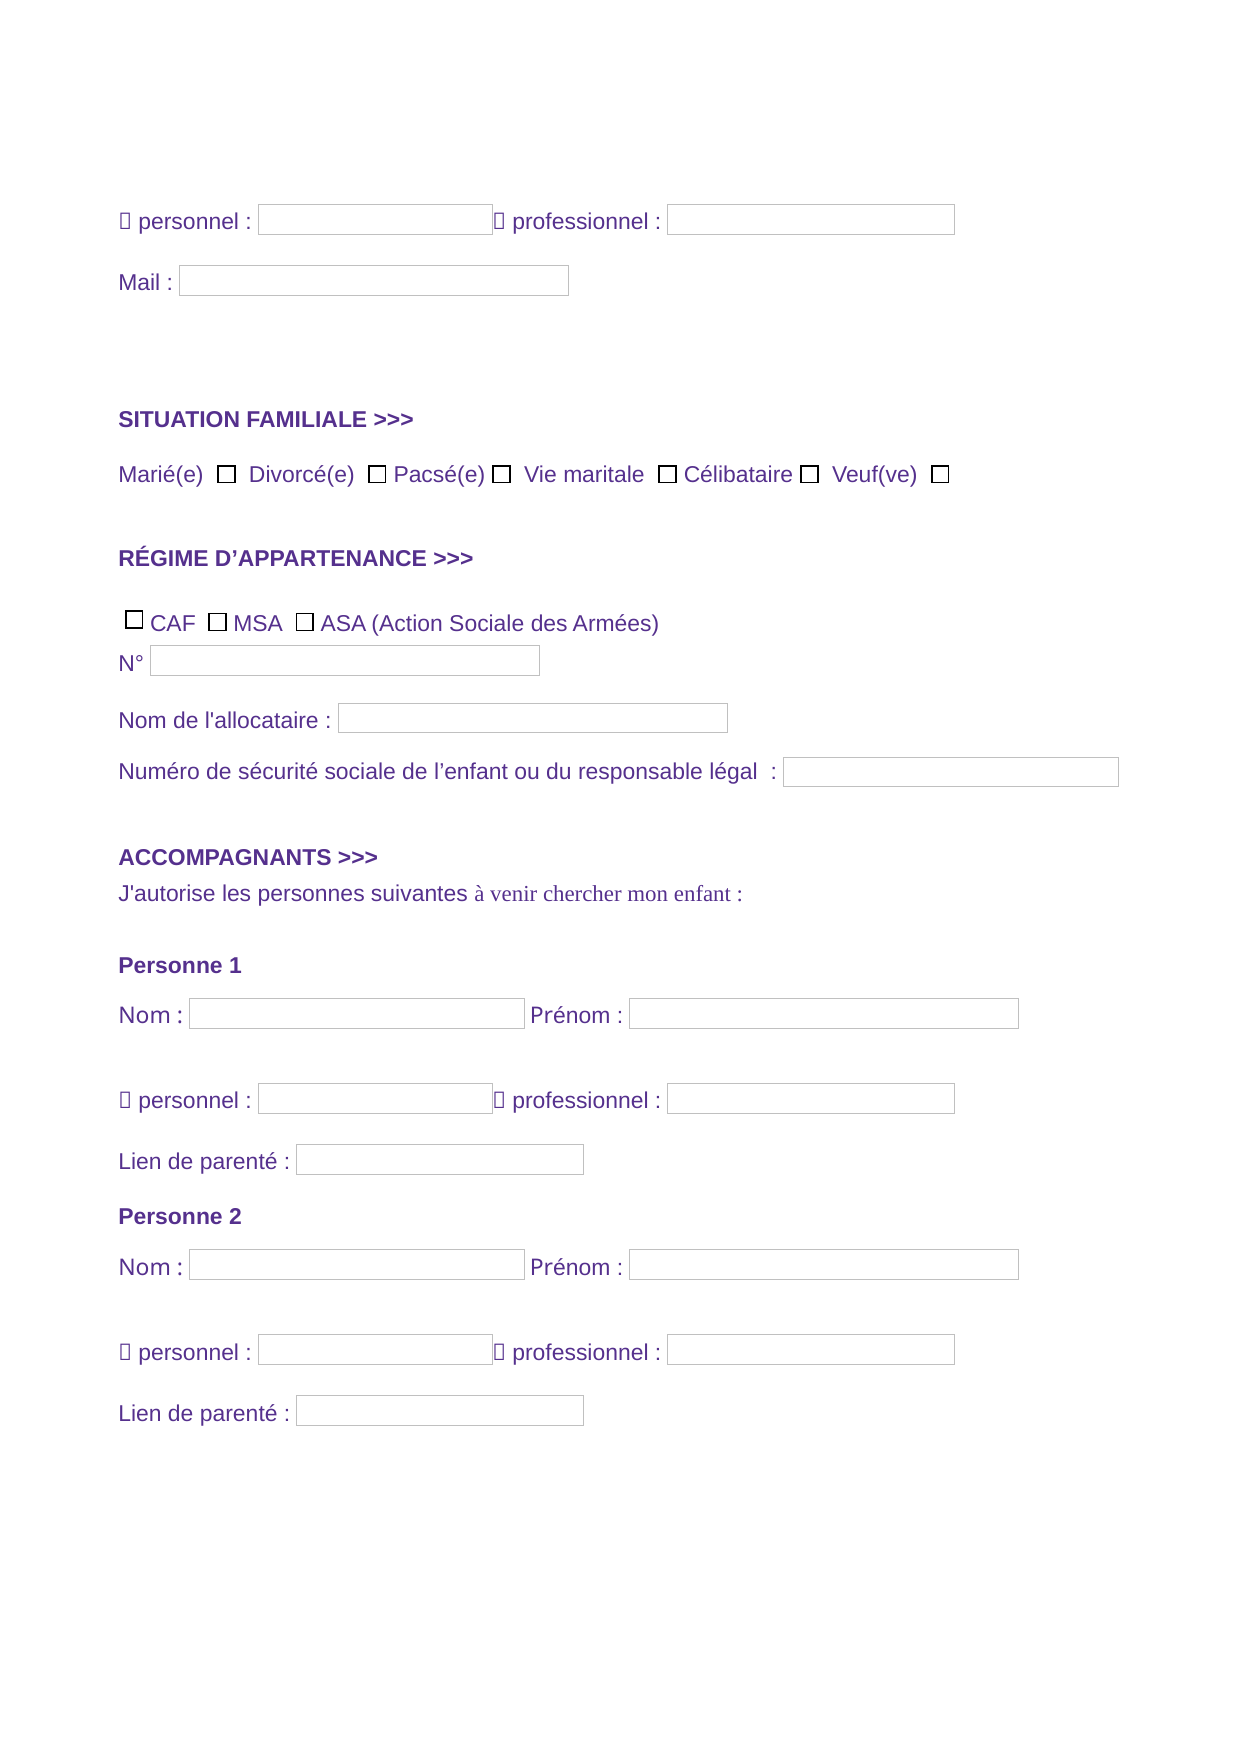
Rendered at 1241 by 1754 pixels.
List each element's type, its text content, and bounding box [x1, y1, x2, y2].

text [569, 265, 1122, 296]
text Nom : Prénom : [118, 995, 1122, 1031]
text  personnel :  professionnel : [118, 1334, 1122, 1367]
text Lien de parenté : [118, 1396, 296, 1426]
text Marié(e) Divorcé(e) Pacsé(e) Vie maritale Célibataire Veuf(ve) [118, 461, 1122, 487]
text RÉGIME D’APPARTENANCE >>> [118, 545, 1122, 571]
text SITUATION FAMILIALE >>> [118, 406, 1122, 432]
text [728, 703, 1122, 733]
text Mail : [118, 265, 179, 296]
text [584, 1396, 1122, 1426]
text J'autorise les personnes suivantes à venir chercher mon enfant : [118, 883, 1122, 906]
text Nom : Prénom : [118, 1246, 1122, 1282]
text ACCOMPAGNANTS >>> [118, 844, 1122, 870]
text Personne 2 [118, 1203, 1122, 1229]
text Nom de l'allocataire : [118, 703, 338, 733]
text CAF MSA ASA (Action Sociale des Armées) [118, 600, 1122, 639]
text Personne 1 [118, 955, 1122, 978]
text Numéro de sécurité sociale de l’enfant ou du responsable légal : [118, 757, 783, 786]
text  personnel :  professionnel : [118, 1083, 1122, 1115]
text N° [118, 639, 1122, 679]
text Lien de parenté : [118, 1144, 1122, 1203]
text  personnel :  professionnel : [118, 204, 1122, 265]
